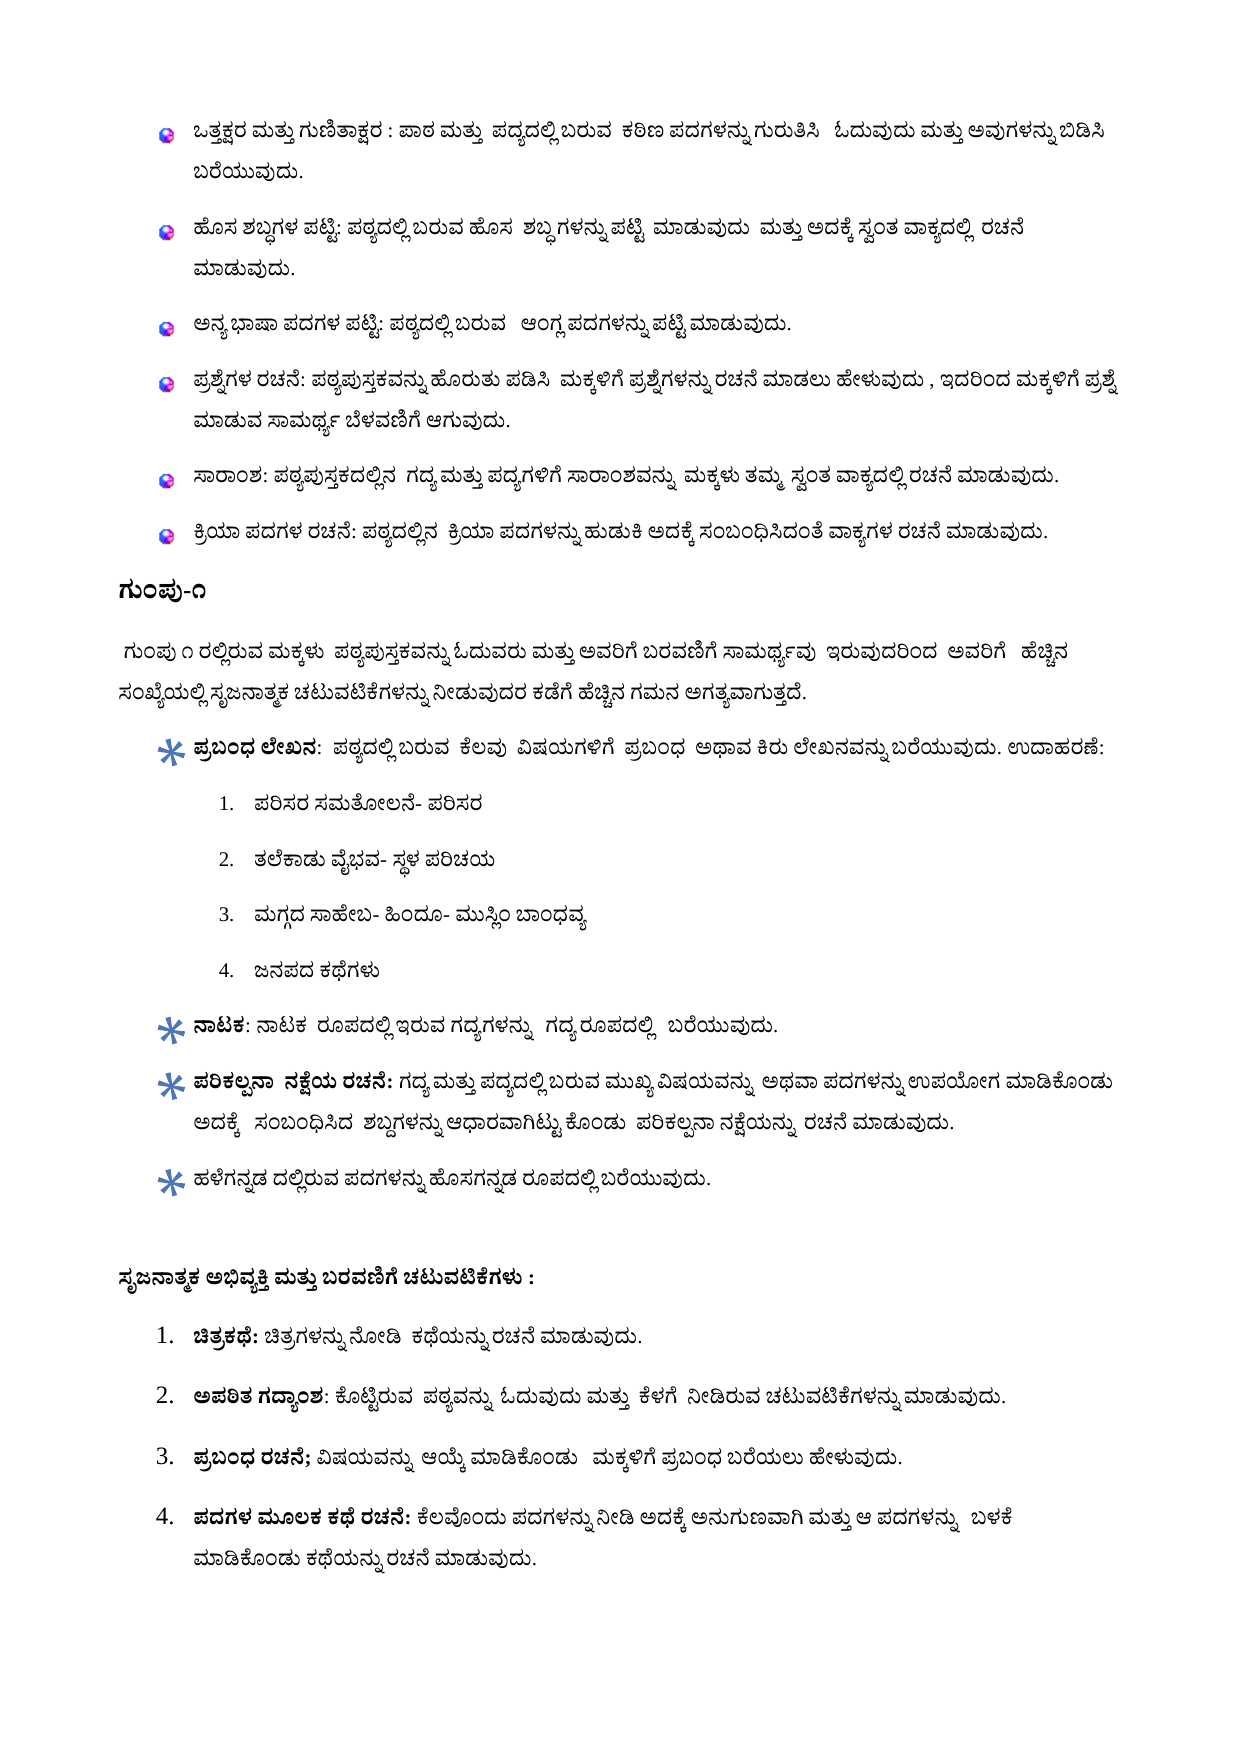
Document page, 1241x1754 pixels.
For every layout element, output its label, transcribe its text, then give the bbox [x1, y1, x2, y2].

list ತಲೆಕಾಡು ವೈಭವ- ಸ್ಥಳ ಪರಿಚಯ [218, 846, 1122, 881]
list ಜನಪದ ಕಥೆಗಳು [218, 958, 1122, 992]
list ಕ್ರಿಯಾ ಪದಗಳ ರಚನೆ: ಪಠ್ಯದಲ್ಲಿನ ಕ್ರಿಯಾ ಪದಗಳನ್ನು ಹುಡುಕಿ ಅದಕ್ಕೆ ಸಂಬಂಧಿಸಿದಂತೆ ವಾಕ್ಯಗಳ ರಚನೆ ಮಾಡುವುದು. [156, 519, 1122, 553]
list ಪರಿಸರ ಸಮತೋಲನೆ- ಪರಿಸರ [218, 791, 1122, 825]
list ಅನ್ಯ ಭಾಷಾ ಪದಗಳ ಪಟ್ಟಿ: ಪಠ್ಯದಲ್ಲಿ ಬರುವ ಆಂಗ್ಲ ಪದಗಳನ್ನು ಪಟ್ಟಿ ಮಾಡುವುದು. [156, 311, 1122, 346]
list ಅಪಠಿತ ಗದ್ಯಾಂಶ: ಕೊಟ್ಟಿರುವ ಪಠ್ಯವನ್ನು ಓದುವುದು ಮತ್ತು ಕೆಳಗೆ ನೀಡಿರುವ ಚಟುವಟಿಕೆಗಳನ್ನು ಮಾಡುವುದು. [156, 1381, 1122, 1419]
list ಒತ್ತಕ್ಷರ ಮತ್ತು ಗುಣಿತಾಕ್ಷರ : ಪಾಠ ಮತ್ತು ಪದ್ಯದಲ್ಲಿ ಬರುವ ಕಠಿಣ ಪದಗಳನ್ನು ಗುರುತಿಸಿ ಓದುವುದು ಮತ್ತು ಅವುಗಳನ್ನು ಬಿಡಿಸಿ ಬರೆಯುವುದು. [156, 118, 1122, 193]
text ಸೃಜನಾತ್ಮಕ ಅಭಿವ್ಯಕ್ತಿ ಮತ್ತು ಬರವಣಿಗೆ ಚಟುವಟಿಕೆಗಳು : [118, 1264, 1122, 1299]
picture [156, 374, 176, 394]
list ಪರಿಕಲ್ಪನಾ ನಕ್ಷೆಯ ರಚನೆ: ಗದ್ಯ ಮತ್ತು ಪದ್ಯದಲ್ಲಿ ಬರುವ ಮುಖ್ಯ ವಿಷಯವನ್ನು ಅಥವಾ ಪದಗಳನ್ನು ಉಪಯೋಗ ಮಾಡಿಕೊಂಡು ಅದಕ್ಕೆ ಸಂಬಂಧಿಸಿದ ಶಬ್ದಗಳನ್ನು ಆಧಾರವಾಗಿಟ್ಟು ಕೊಂಡು ಪರಿಕಲ್ಪನಾ ನಕ್ಷೆಯನ್ನು ರಚನೆ ಮಾಡುವುದು. [156, 1069, 1122, 1144]
picture [156, 319, 176, 338]
list ಹೊಸ ಶಬ್ಧಗಳ ಪಟ್ಟಿ: ಪಠ್ಯದಲ್ಲಿ ಬರುವ ಹೊಸ ಶಬ್ಧ ಗಳನ್ನು ಪಟ್ಟಿ ಮಾಡುವುದು ಮತ್ತು ಅದಕ್ಕೆ ಸ್ವಂತ ವಾಕ್ಯದಲ್ಲಿ ರಚನೆ ಮಾಡುವುದು. [156, 215, 1122, 290]
list ಪದಗಳ ಮೂಲಕ ಕಥೆ ರಚನೆ: ಕೆಲವೊಂದು ಪದಗಳನ್ನು ನೀಡಿ ಅದಕ್ಕೆ ಅನುಗುಣವಾಗಿ ಮತ್ತು ಆ ಪದಗಳನ್ನು ಬಳಕೆ ಮಾಡಿಕೊಂಡು ಕಥೆಯನ್ನು ರಚನೆ ಮಾಡುವುದು. [156, 1501, 1122, 1580]
text ಗುಂಪು ೧ ರಲ್ಲಿರುವ ಮಕ್ಕಳು ಪಠ್ಯಪುಸ್ತಕವನ್ನು ಓದುವರು ಮತ್ತು ಅವರಿಗೆ ಬರವಣಿಗೆ ಸಾಮರ್ಥ್ಯವು ಇರುವುದರಿಂದ ಅವರಿಗೆ ಹೆಚ್ಚಿನ ಸಂಖ್ಯೆಯಲ್ಲಿ ಸೃಜನಾತ್ಮಕ ಚಟುವಟಿಕೆಗಳನ್ನು ನೀಡುವುದರ ಕಡೆಗೆ ಹೆಚ್ಚಿನ ಗಮನ ಅಗತ್ಯವಾಗುತ್ತದೆ. [118, 639, 1122, 714]
picture [156, 125, 176, 145]
list ಸಾರಾಂಶ: ಪಠ್ಯಪುಸ್ತಕದಲ್ಲಿನ ಗದ್ಯ ಮತ್ತು ಪದ್ಯಗಳಿಗೆ ಸಾರಾಂಶವನ್ನು ಮಕ್ಕಳು ತಮ್ಮ ಸ್ವಂತ ವಾಕ್ಯದಲ್ಲಿ ರಚನೆ ಮಾಡುವುದು. [156, 463, 1122, 498]
picture [156, 471, 176, 490]
text ಗುಂಪು-೧ [118, 575, 1122, 616]
list ಚಿತ್ರಕಥೆ: ಚಿತ್ರಗಳನ್ನು ನೋಡಿ ಕಥೆಯನ್ನು ರಚನೆ ಮಾಡುವುದು. [156, 1320, 1122, 1358]
list ಪ್ರಬಂಧ ರಚನೆ; ವಿಷಯವನ್ನು ಆಯ್ಕೆ ಮಾಡಿಕೊಂಡು ಮಕ್ಕಳಿಗೆ ಪ್ರಬಂಧ ಬರೆಯಲು ಹೇಳುವುದು. [156, 1441, 1122, 1479]
list ನಾಟಕ: ನಾಟಕ ರೂಪದಲ್ಲಿ ಇರುವ ಗದ್ಯಗಳನ್ನು ಗದ್ಯ ರೂಪದಲ್ಲಿ ಬರೆಯುವುದು. [156, 1013, 1122, 1048]
list ಹಳೆಗನ್ನಡ ದಲ್ಲಿರುವ ಪದಗಳನ್ನು ಹೊಸಗನ್ನಡ ರೂಪದಲ್ಲಿ ಬರೆಯುವುದು. [156, 1166, 1122, 1200]
list ಪ್ರಬಂಧ ಲೇಖನ: ಪಠ್ಯದಲ್ಲಿ ಬರುವ ಕೆಲವು ವಿಷಯಗಳಿಗೆ ಪ್ರಬಂಧ ಅಥಾವ ಕಿರು ಲೇಖನವನ್ನು ಬರೆಯುವುದು. ಉದಾಹರಣೆ: [156, 735, 1122, 769]
picture [156, 526, 176, 546]
picture [156, 222, 176, 242]
list ಪ್ರಶ್ನೆಗಳ ರಚನೆ: ಪಠ್ಯಪುಸ್ತಕವನ್ನು ಹೊರುತು ಪಡಿಸಿ ಮಕ್ಕಳಿಗೆ ಪ್ರಶ್ನೆಗಳನ್ನು ರಚನೆ ಮಾಡಲು ಹೇಳುವುದು , ಇದರಿಂದ ಮಕ್ಕಳಿಗೆ ಪ್ರಶ್ನೆ ಮಾಡುವ ಸಾಮರ್ಥ್ಯ ಬೆಳವಣಿಗೆ ಆಗುವುದು. [156, 367, 1122, 442]
list ಮಗ್ಗದ ಸಾಹೇಬ- ಹಿಂದೂ- ಮುಸ್ಲಿಂ ಬಾಂಧವ್ಯ [218, 902, 1122, 936]
